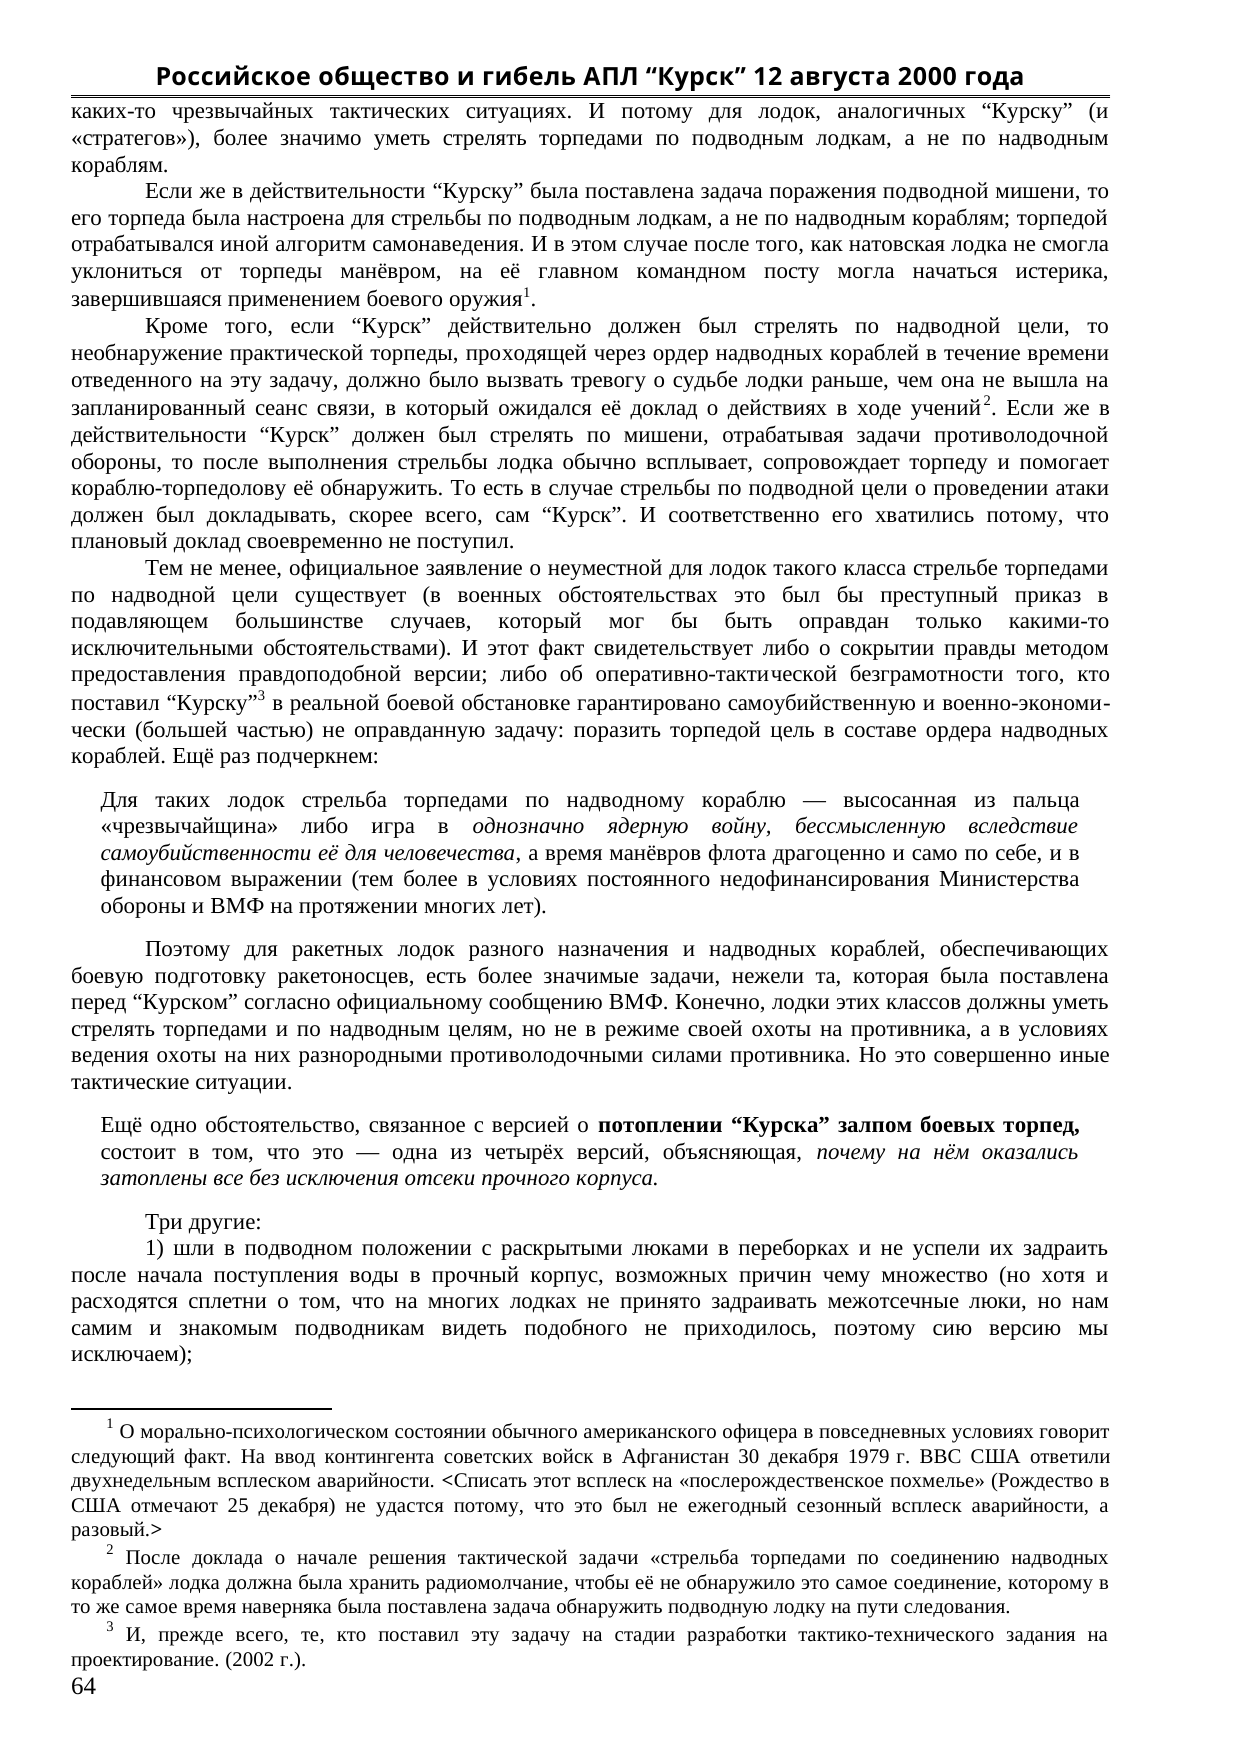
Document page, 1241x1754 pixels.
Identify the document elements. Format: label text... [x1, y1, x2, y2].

text И, прежде всего, те, кто поставил эту задачу на стадии разработки тактико-технического задания на проектирование. (2002 г.). [71, 1618, 1110, 1671]
text Ещё одно обстоятельство, связанное с версией о потоплении “Курска” залпом боевых торпед, состоит в том, что это — одна из четырёх версий, объясняющая, почему на нём оказались затоплены все без исключения отсеки прочного корпуса. [100, 1111, 1081, 1191]
text После доклада о начале решения тактической задачи «стрельба торпедами по соединению надводных кораблей» лодка должна была хранить радиомолчание, чтобы её не обнаружило это самое соединение, которому в то же самое время наверняка была поставлена задача обнаружить подводную лодку на пути следования. [71, 1541, 1110, 1618]
text 1) шли в подводном положении с раскрытыми люками в переборках и не успели их задраить после начала поступления воды в прочный корпус, возможных причин чему множество (но хотя и расходятся сплетни о том, что на многих лодках не принято задраивать межотсечные люки, но нам самим и знакомым подводникам видеть подобного не приходилось, поэтому сию версию мы исключаем); [71, 1234, 1110, 1367]
text каких-то чрезвычайных тактических ситуациях. И потому для лодок, аналогичных “Курску” (и «стратегов»), более значимо уметь стрелять торпедами по подводным лодкам, а не по надводным кораблям. [71, 98, 1110, 177]
text Для таких лодок стрельба торпедами по надводному кораблю — высосанная из пальца «чрезвычайщина» либо игра в однозначно ядерную войну, бессмысленную вследствие самоубийственности её для человечества, а время манёвров флота драгоценно и само по себе, и в финансовом выражении (тем более в условиях постоянного недофинансирования Министерства обороны и ВМФ на протяжении многих лет). [100, 786, 1081, 918]
text Кроме того, если “Курск” действительно должен был стрелять по надводной цели, то необнаружение практической торпеды, про­ходящей через ордер надводных кораблей в течение времени отведенного на эту задачу, должно было вызвать тревогу о судьбе лодки раньше, чем она не вышла на запланированный сеанс связи, в который ожидался её доклад о действиях в ходе учений. Если же в действительности “Курск” должен был стрелять по мишени, отрабатывая задачи противолодочной обороны, то после выполнения стрельбы лодка обычно всплывает, сопровождает торпеду и помогает кораблю-торпедолову её обнаружить. То есть в случае стрельбы по подводной цели о проведении атаки должен был докладывать, скорее всего, сам “Курск”. И соответственно его хватились потому, что плановый доклад своевременно не поступил. [71, 312, 1110, 554]
text О морально-психологическом состоянии обычного американского офицера в повседневных условиях говорит следующий факт. На ввод контингента советских войск в Афганистан 30 декабря 1979 г. ВВС США ответили двухнедельным всплеском аварийности. <Списать этот всплеск на «послерождественское похмелье» (Рождество в США отмечают 25 декабря) не удастся потому, что это был не ежегодный сезонный всплеск аварийности, а разовый.> [71, 1415, 1110, 1541]
text Три другие: [71, 1207, 1110, 1234]
text Поэтому для ракетных лодок разного назначения и надводных кораблей, обеспечивающих боевую подготовку ракетоносцев, есть более значимые задачи, нежели та, которая была поставлена перед “Курском” согласно официальному сообщению ВМФ. Конечно, лодки этих классов должны уметь стрелять торпедами и по надводным целям, но не в режиме своей охоты на противника, а в условиях ведения охоты на них разнородными проти­володоч­ны­ми силами противника. Но это совершенно иные тактические ситуации. [71, 935, 1110, 1094]
text Тем не менее, официальное заявление о неуместной для лодок такого класса стрельбе торпедами по надводной цели существует (в военных обстоятельствах это был бы преступный приказ в подавляющем большинстве случаев, который мог бы быть оправдан только какими-то исключительными обстоятель­ствами). И этот факт свидетельствует либо о сокрытии правды методом предоставления правдоподобной версии; либо об оперативно-такти­ческой безгра­мотности того, кто поставил “Курску” в реальной боевой обстановке гарантировано самоубийственную и военно-экономи­чески (большей частью) не оправданную задачу: поразить торпедой цель в составе ордера надводных кораблей. Ещё раз подчеркнем: [71, 554, 1110, 769]
text Если же в действительности “Курску” была поставлена задача поражения подводной мишени, то его торпеда была настроена для стрельбы по подводным лодкам, а не по надводным кораблям; торпедой отрабатывался иной алгоритм самонаведения. И в этом случае после того, как натовская лодка не смогла уклониться от торпеды манёвром, на её главном командном посту могла начаться истерика, завершившаяся применением боевого оружия. [71, 177, 1110, 312]
